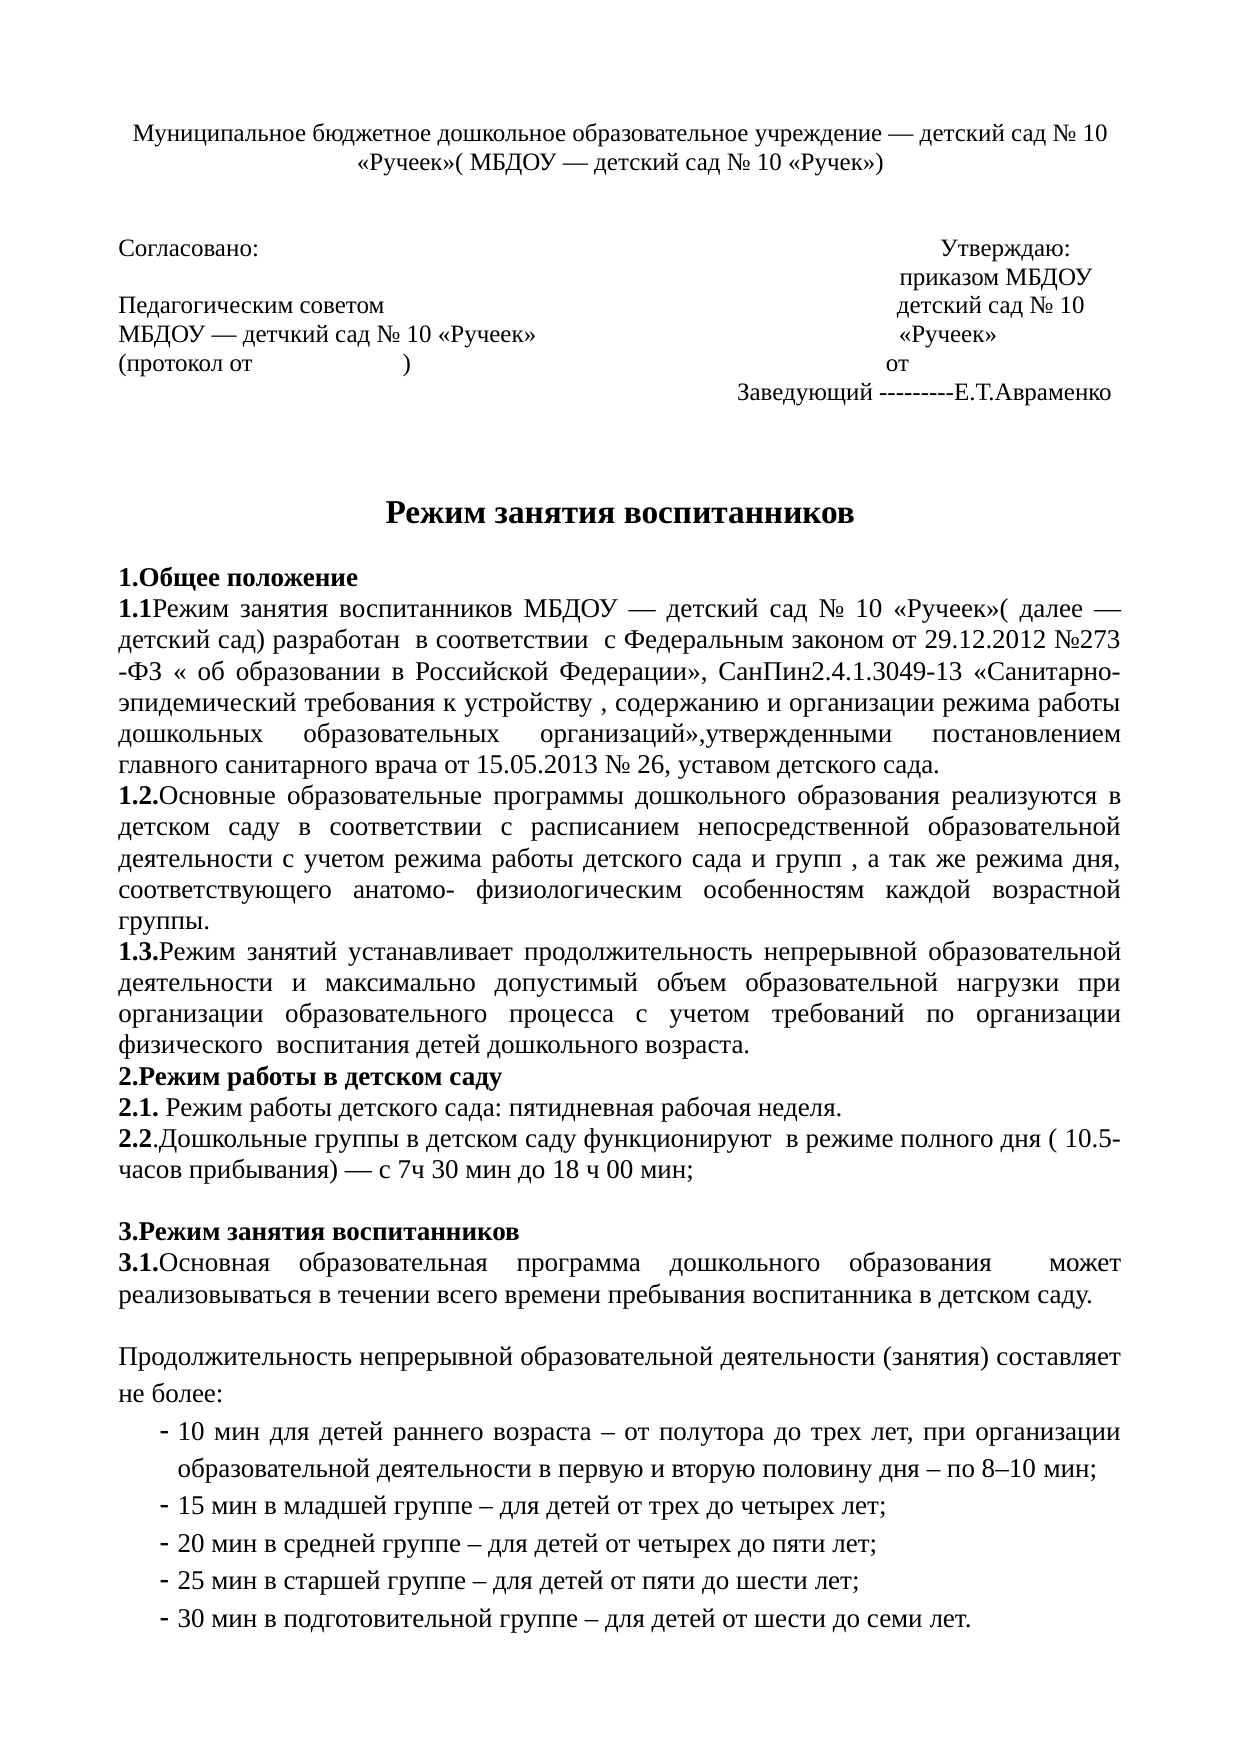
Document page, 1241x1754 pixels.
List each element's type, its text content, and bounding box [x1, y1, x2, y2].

text (протокол от ) от [118, 348, 1122, 377]
text 3.1.Основная образовательная программа дошкольного образования может реализовываться в течении всего времени пребывания воспитанника в детском саду. [118, 1247, 1122, 1309]
list 10 мин для детей раннего возраста – от полутора до трех лет, при организации образовательной деятельности в первую и вторую половину дня – по 8–10 мин; [159, 1414, 1122, 1483]
text 2.Режим работы в детском саду [118, 1060, 1122, 1091]
text 1.3.Режим занятий устанавливает продолжительность непрерывной образовательной деятельности и максимально допустимый объем образовательной нагрузки при организации образовательного процесса с учетом требований по организации физического воспитания детей дошкольного возраста. [118, 935, 1122, 1060]
text 1.2.Основные образовательные программы дошкольного образования реализуются в детском саду в соответствии с расписанием непосредственной образовательной деятельности с учетом режима работы детского сада и групп , а так же режима дня, соответствующего анатомо- физиологическим особенностям каждой возрастной группы. [118, 779, 1122, 935]
text 2.2.Дошкольные группы в детском саду функционируют в режиме полного дня ( 10.5- часов прибывания) — с 7ч 30 мин до 18 ч 00 мин; [118, 1122, 1122, 1184]
list 25 мин в старшей группе – для детей от пяти до шести лет; [159, 1564, 1122, 1596]
text 1.Общее положение [118, 561, 1122, 592]
text Согласовано: Утверждаю: [118, 233, 1122, 262]
list 30 мин в подготовительной группе – для детей от шести до семи лет. [159, 1602, 1122, 1633]
list 15 мин в младшей группе – для детей от трех до четырех лет; [159, 1489, 1122, 1521]
text Заведующий ---------Е.Т.Авраменко [118, 377, 1122, 406]
list 20 мин в средней группе – для детей от четырех до пяти лет; [159, 1527, 1122, 1558]
text Режим занятия воспитанников [118, 492, 1122, 530]
text Муниципальное бюджетное дошкольное образовательное учреждение — детский сад № 10 «Ручеек»( МБДОУ — детский сад № 10 «Ручек») [118, 118, 1122, 176]
text 2.1. Режим работы детского сада: пятидневная рабочая неделя. [118, 1091, 1122, 1122]
text приказом МБДОУ [118, 262, 1122, 291]
text Педагогическим советом детский сад № 10 [118, 291, 1122, 319]
text 3.Режим занятия воспитанников [118, 1215, 1122, 1247]
text МБДОУ — детчкий сад № 10 «Ручеек» «Ручеек» [118, 319, 1122, 348]
text 1.1Режим занятия воспитанников МБДОУ — детский сад № 10 «Ручеек»( далее — детский сад) разработан в соответствии с Федеральным законом от 29.12.2012 №273 -ФЗ « об образовании в Российской Федерации», СанПин2.4.1.3049-13 «Санитарно- эпидемический требования к устройству , содержанию и организации режима работы дошкольных образовательных организаций»,утвержденными постановлением главного санитарного врача от 15.05.2013 № 26, уставом детского сада. [118, 592, 1122, 779]
text Продолжительность непрерывной образовательной деятельности (занятия) составляет не более: [118, 1340, 1122, 1408]
